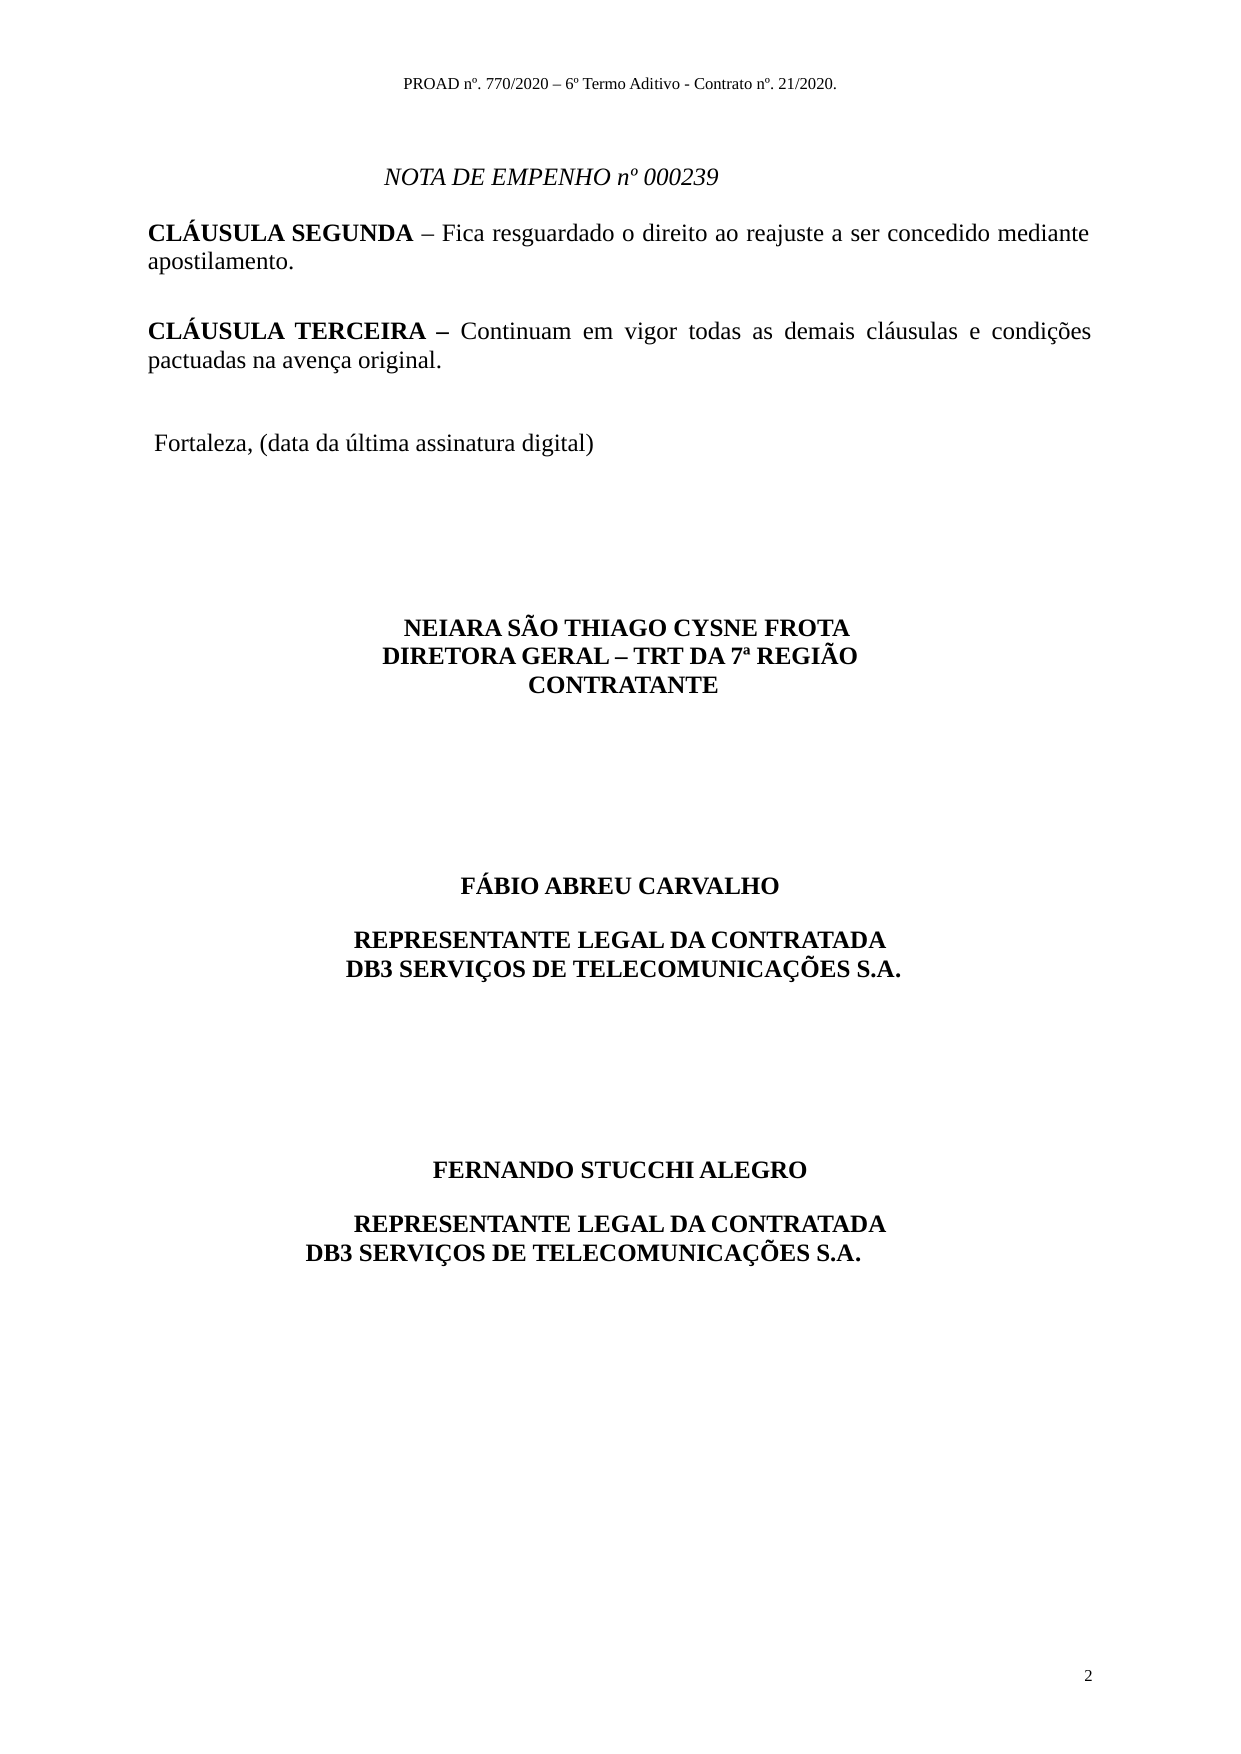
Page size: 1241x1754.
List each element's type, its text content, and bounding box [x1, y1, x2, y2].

text CONTRATANTE [148, 670, 1092, 699]
text NEIARA SÃO THIAGO CYSNE FROTA [148, 613, 1019, 641]
text Fortaleza, (data da última assinatura digital) [148, 428, 1092, 456]
text DB3 SERVIÇOS DE TELECOMUNICAÇÕES S.A. [148, 1238, 1019, 1266]
text CLÁUSULA SEGUNDA – Fica resguardado o direito ao reajuste a ser concedido mediante apostilamento. [148, 218, 1091, 275]
text FERNANDO STUCCHI ALEGRO [148, 1155, 1092, 1184]
text REPRESENTANTE LEGAL DA CONTRATADA [148, 1209, 1092, 1238]
text DIRETORA GERAL – TRT DA 7ª REGIÃO [148, 641, 1092, 670]
text NOTA DE EMPENHO nº 000239 [384, 162, 1092, 191]
text DB3 SERVIÇOS DE TELECOMUNICAÇÕES S.A. [154, 954, 1093, 983]
text FÁBIO ABREU CARVALHO [148, 871, 1092, 900]
text CLÁUSULA TERCEIRA – Continuam em vigor todas as demais cláusulas e condições pactuadas na avença original. [148, 316, 1092, 374]
text REPRESENTANTE LEGAL DA CONTRATADA [148, 925, 1092, 954]
